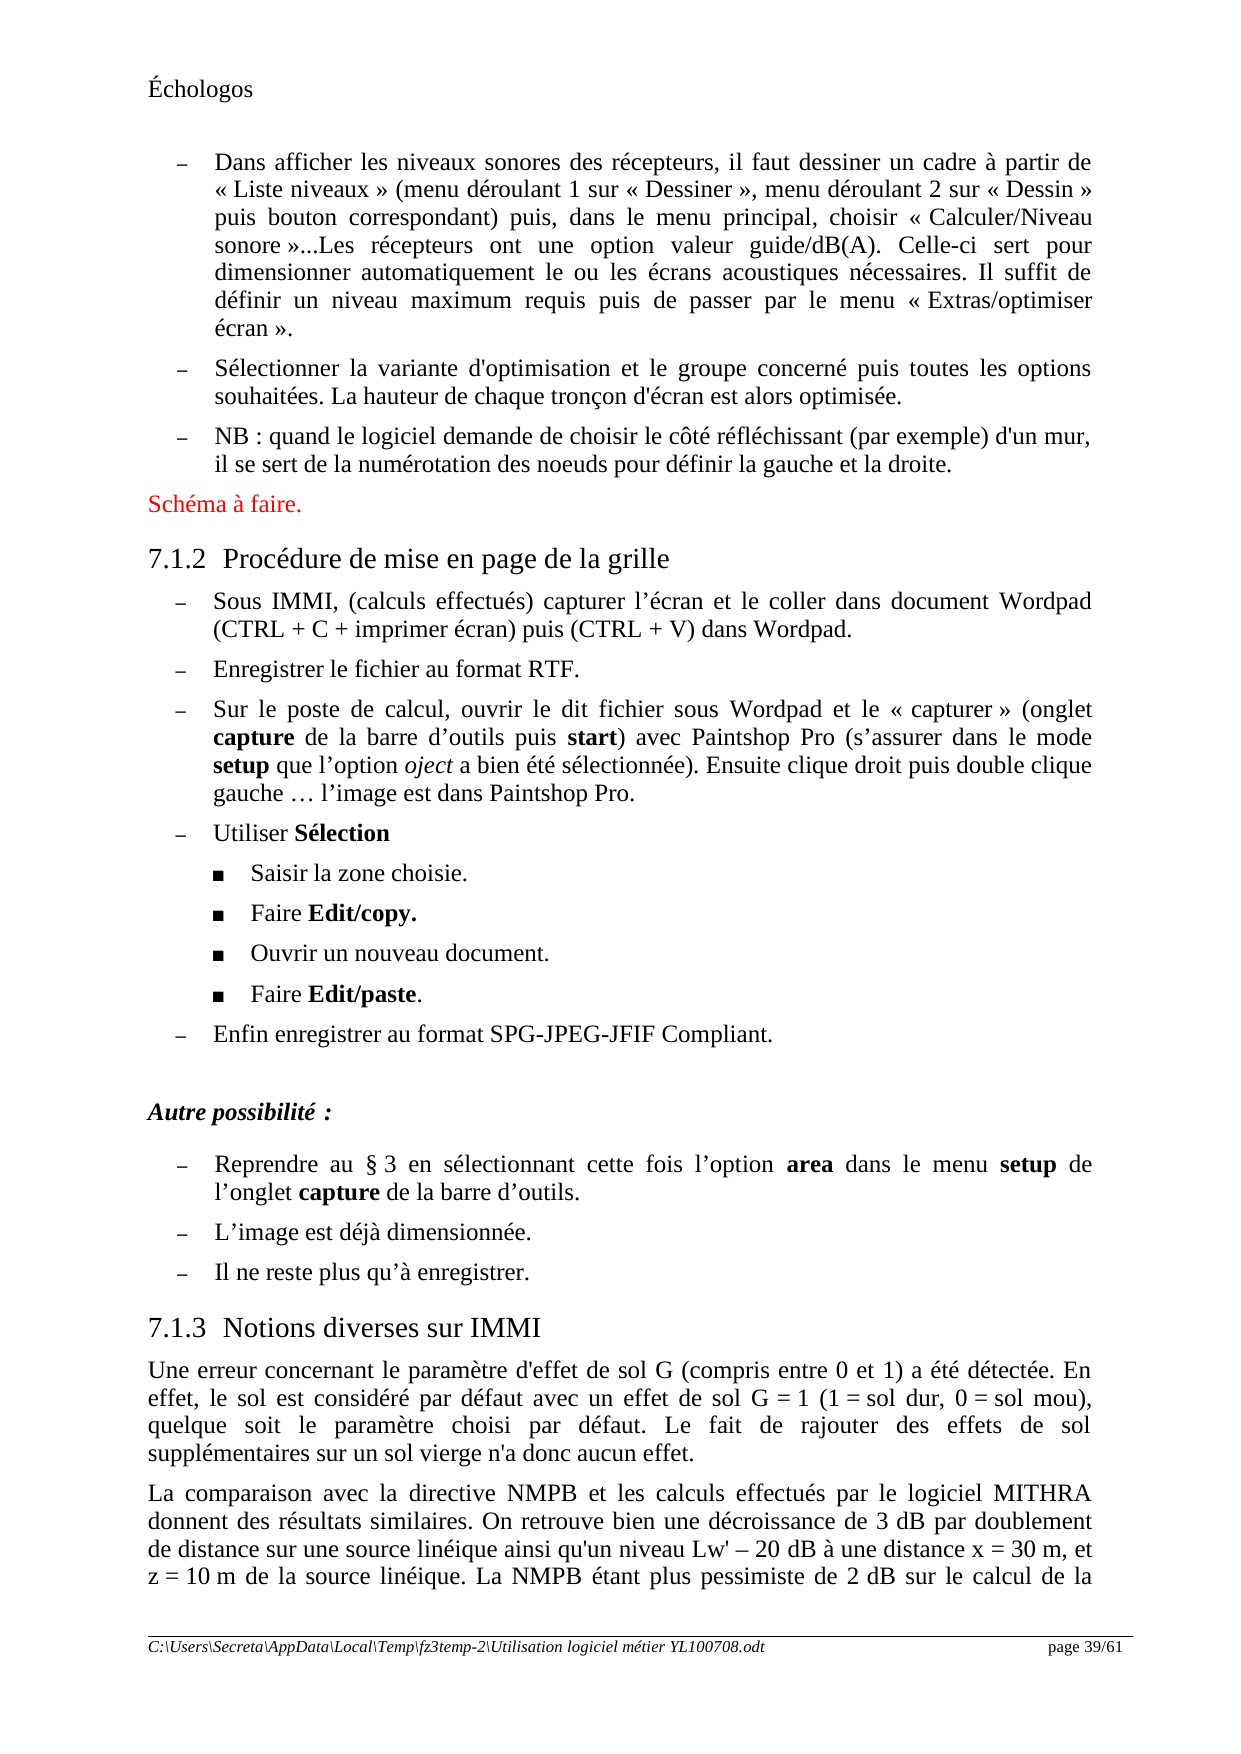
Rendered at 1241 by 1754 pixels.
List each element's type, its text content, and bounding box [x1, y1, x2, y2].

list Reprendre au § 3 en sélectionnant cette fois l’option area dans le menu setup de l’onglet capture de la barre d’outils. [177, 1150, 1092, 1206]
list Utiliser Sélection [175, 819, 1092, 847]
list Sélectionner la variante d'optimisation et le groupe concerné puis toutes les options souhaitées. La hauteur de chaque tronçon d'écran est alors optimisée. [177, 354, 1092, 409]
list Saisir la zone choisie. [213, 859, 1092, 887]
list Faire Edit/copy. [213, 899, 1092, 927]
list Il ne reste plus qu’à enregistrer. [177, 1258, 1092, 1286]
list Dans afficher les niveaux sonores des récepteurs, il faut dessiner un cadre à partir de « Liste niveaux » (menu déroulant 1 sur « Dessiner », menu déroulant 2 sur « Dessin » puis bouton correspondant) puis, dans le menu principal, choisir « Calculer/Niveau sonore »...Les récepteurs ont une option valeur guide/dB(A). Celle-ci sert pour dimensionner automatiquement le ou les écrans acoustiques nécessaires. Il suffit de définir un niveau maximum requis puis de passer par le menu « Extras/optimiser écran ». [177, 148, 1092, 342]
list L’image est déjà dimensionnée. [177, 1218, 1092, 1246]
list NB : quand le logiciel demande de choisir le côté réfléchissant (par exemple) d'un mur, il se sert de la numérotation des noeuds pour définir la gauche et la droite. [177, 422, 1092, 477]
text La comparaison avec la directive NMPB et les calculs effectués par le logiciel MITHRA donnent des résultats similaires. On retrouve bien une décroissance de 3 dB par doublement de distance sur une source linéique ainsi qu'un niveau Lw' – 20 dB à une distance x = 30 m, et z = 10 m de la source linéique. La NMPB étant plus pessimiste de 2 dB sur le calcul de la [148, 1479, 1092, 1590]
list Ouvrir un nouveau document. [213, 939, 1092, 967]
text Une erreur concernant le paramètre d'effet de sol G (compris entre 0 et 1) a été détectée. En effet, le sol est considéré par défaut avec un effet de sol G = 1 (1 = sol dur, 0 = sol mou), quelque soit le paramètre choisi par défaut. Le fait de rajouter des effets de sol supplémentaires sur un sol vierge n'a donc aucun effet. [148, 1356, 1092, 1467]
list Enfin enregistrer au format SPG-JPEG-JFIF Compliant. [175, 1020, 1092, 1048]
list Faire Edit/paste. [213, 980, 1092, 1007]
subtitle Procédure de mise en page de la grille [148, 543, 1092, 575]
text Schéma à faire. [148, 490, 1092, 518]
list Sur le poste de calcul, ouvrir le dit fichier sous Wordpad et le « capturer » (onglet capture de la barre d’outils puis start) avec Paintshop Pro (s’assurer dans le mode setup que l’option oject a bien été sélectionnée). Ensuite clique droit puis double clique gauche … l’image est dans Paintshop Pro. [175, 696, 1092, 806]
list Enregistrer le fichier au format RTF. [175, 655, 1092, 683]
subtitle Notions diverses sur IMMI [148, 1311, 1092, 1343]
text Autre possibilité : [148, 1098, 1092, 1125]
list Sous IMMI, (calculs effectués) capturer l’écran et le coller dans document Wordpad (CTRL + C + imprimer écran) puis (CTRL + V) dans Wordpad. [175, 587, 1092, 643]
